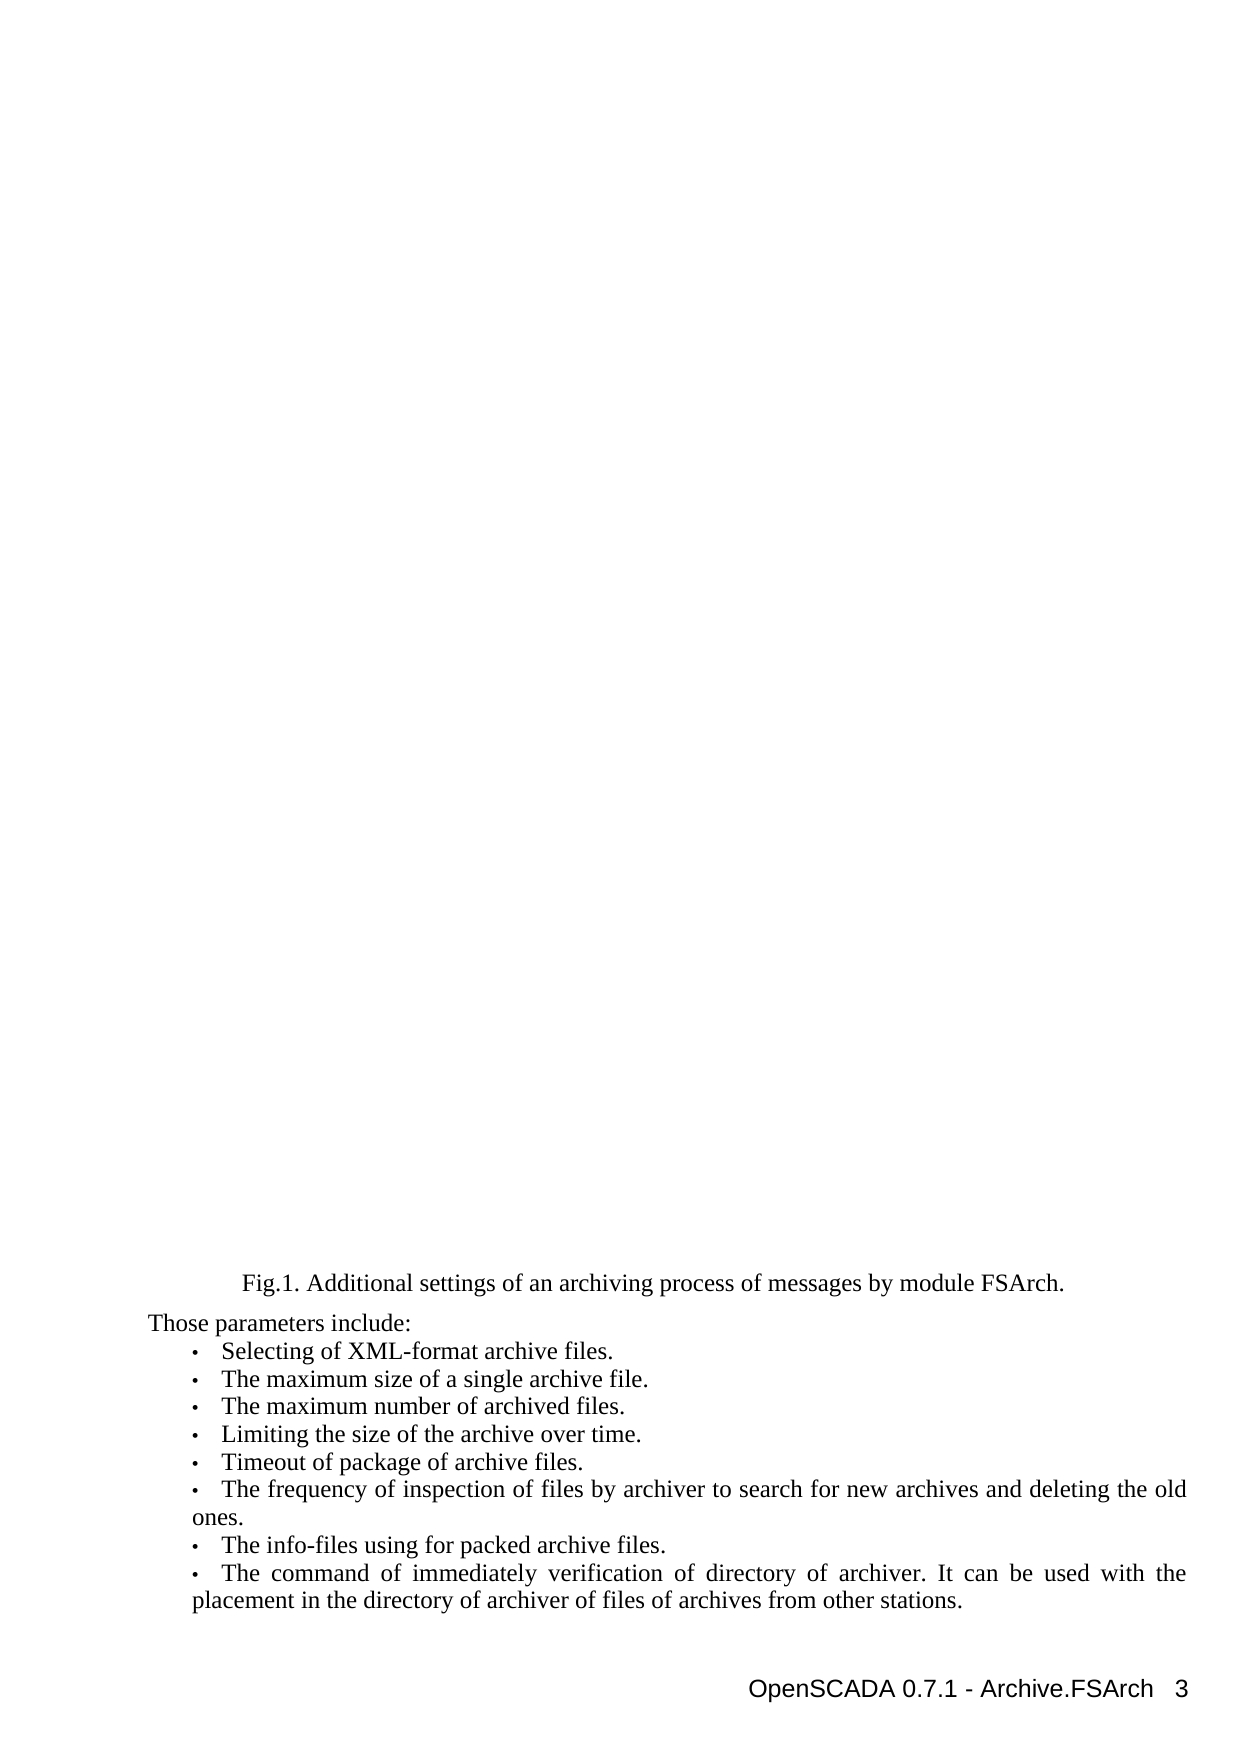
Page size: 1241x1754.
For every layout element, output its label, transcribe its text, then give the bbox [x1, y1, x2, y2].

list Timeout of package of archive files. [162, 1448, 1188, 1476]
list The frequency of inspection of files by archiver to search for new archives and deleting the old ones. [162, 1476, 1188, 1531]
text Those parameters include: [118, 1309, 1188, 1337]
list The maximum number of archived files. [162, 1392, 1188, 1420]
text Fig.1. Additional settings of an archiving process of messages by module FSArch. [118, 75, 1188, 1297]
list Selecting of XML-format archive files. [162, 1337, 1188, 1365]
list The command of immediately verification of directory of archiver. It can be used with the placement in the directory of archiver of files of archives from other stations. [162, 1559, 1188, 1614]
list Limiting the size of the archive over time. [162, 1420, 1188, 1448]
list The maximum size of a single archive file. [162, 1365, 1188, 1392]
list The info-files using for packed archive files. [162, 1531, 1188, 1559]
